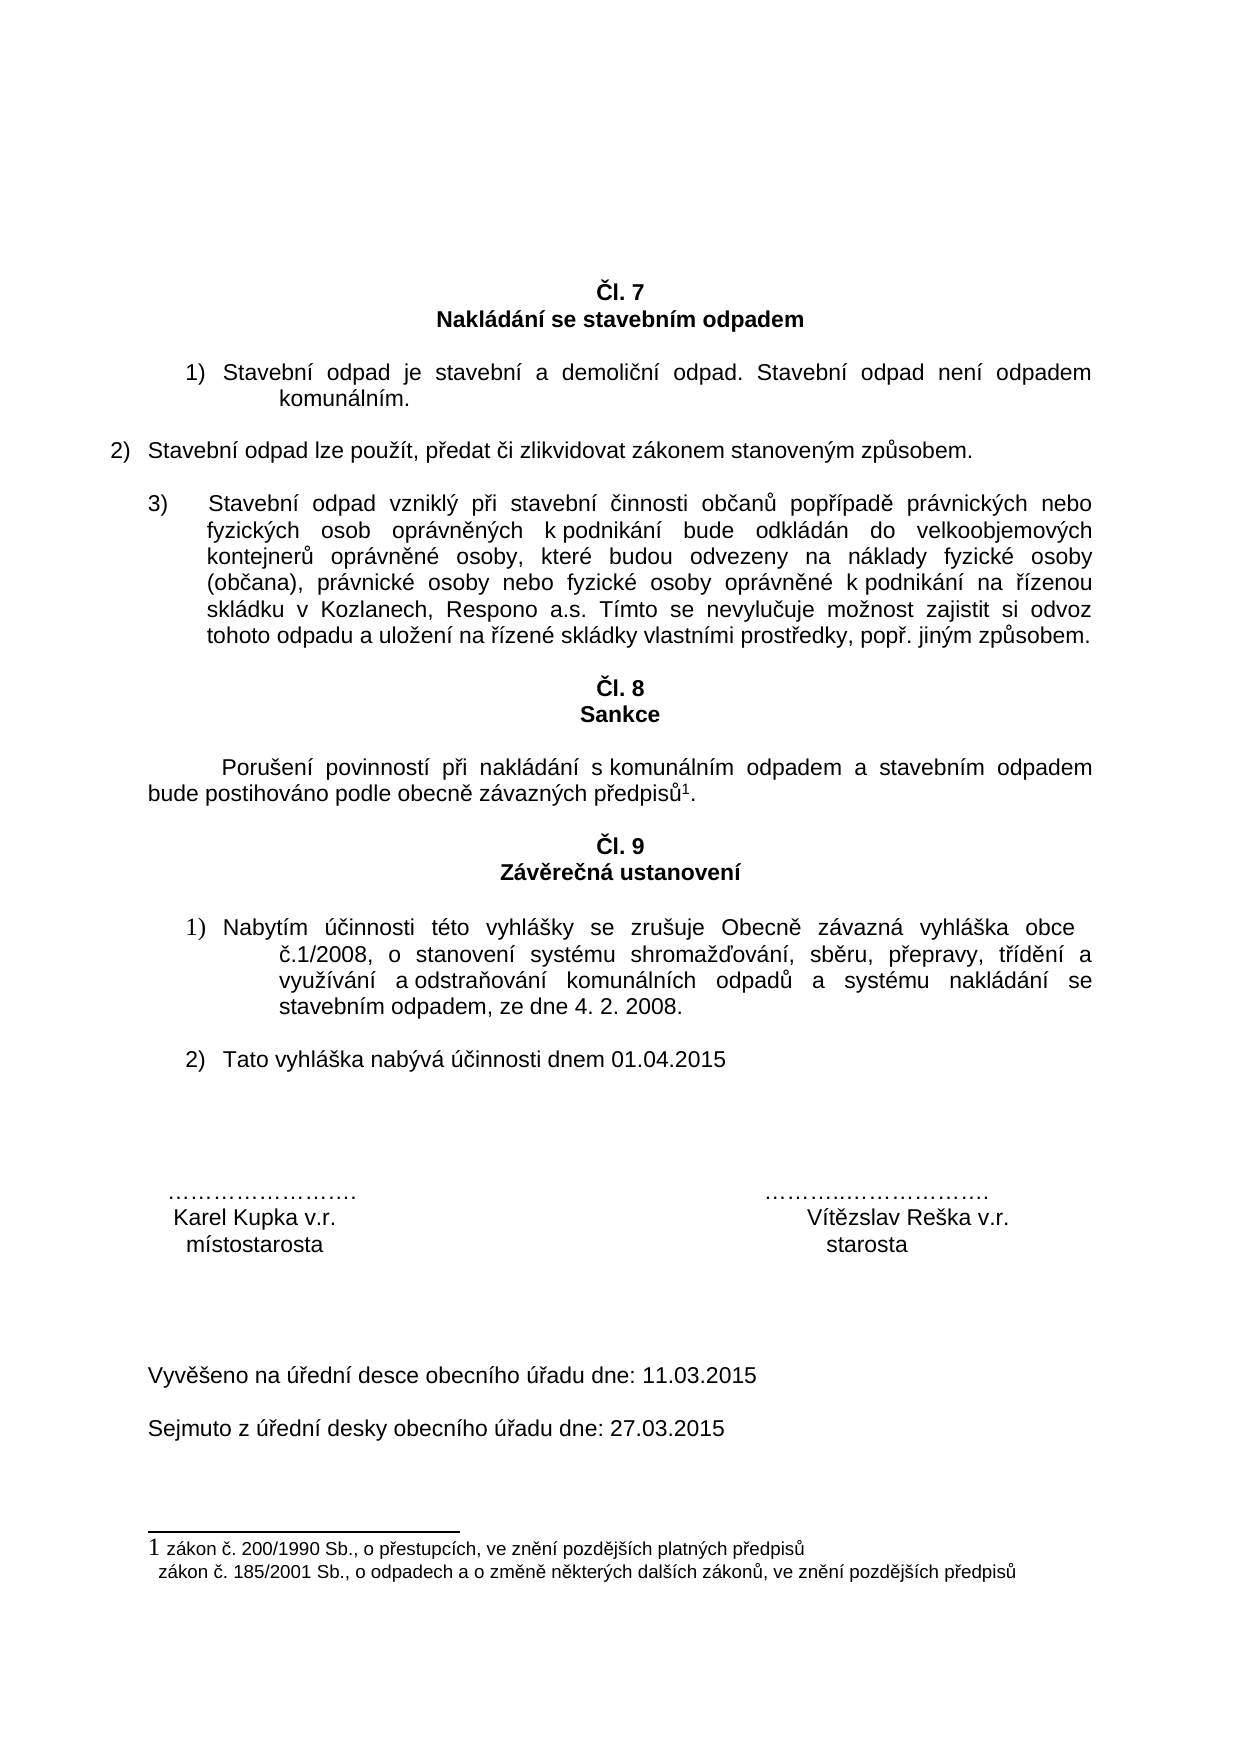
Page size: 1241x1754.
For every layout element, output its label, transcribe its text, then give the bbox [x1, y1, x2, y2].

text Vyvěšeno na úřední desce obecního úřadu dne: 11.03.2015 [148, 1362, 1093, 1389]
text Sankce [148, 701, 1093, 727]
text zákon č. 200/1990 Sb., o přestupcích, ve znění pozdějších platných předpisů [148, 1532, 1093, 1561]
list Tato vyhláška nabývá účinnosti dnem 01.04.2015 [185, 1046, 1093, 1072]
text místostarosta starosta [148, 1231, 1093, 1257]
text Nakládání se stavebním odpadem [148, 306, 1093, 332]
list Nabytím účinnosti této vyhlášky se zrušuje Obecně závazná vyhláška obce č.1/2008, o stanovení systému shromažďování, sběru, přepravy, třídění a využívání a odstraňování komunálních odpadů a systému nakládání se stavebním odpadem, ze dne 4. 2. 2008. [185, 912, 1093, 1020]
text Čl. 7 [148, 279, 1093, 306]
text Čl. 9 [148, 833, 1093, 859]
text Karel Kupka v.r. Vítězslav Reška v.r. [148, 1204, 1093, 1231]
text Sejmuto z úřední desky obecního úřadu dne: 27.03.2015 [148, 1415, 1093, 1441]
text Porušení povinností při nakládání s komunálním odpadem a stavebním odpadem bude postihováno podle obecně závazných předpisů. [148, 754, 1093, 806]
text Závěrečná ustanovení [148, 859, 1093, 886]
text 3) Stavební odpad vzniklý při stavební činnosti občanů popřípadě právnických nebo fyzických osob oprávněných k podnikání bude odkládán do velkoobjemových kontejnerů oprávněné osoby, které budou odvezeny na náklady fyzické osoby (občana), právnické osoby nebo fyzické osoby oprávněné k podnikání na řízenou skládku v Kozlanech, Respono a.s. Tímto se nevylučuje možnost zajistit si odvoz tohoto odpadu a uložení na řízené skládky vlastními prostředky, popř. jiným způsobem. [148, 490, 1093, 648]
text ……………………. ………..………………. [148, 1178, 1093, 1204]
list Stavební odpad lze použít, předat či zlikvidovat zákonem stanoveným způsobem. [110, 437, 1093, 464]
text zákon č. 185/2001 Sb., o odpadech a o změně některých dalších zákonů, ve znění pozdějších předpisů [148, 1561, 1093, 1582]
list Stavební odpad je stavební a demoliční odpad. Stavební odpad není odpadem komunálním. [185, 358, 1093, 411]
text Čl. 8 [148, 675, 1093, 701]
